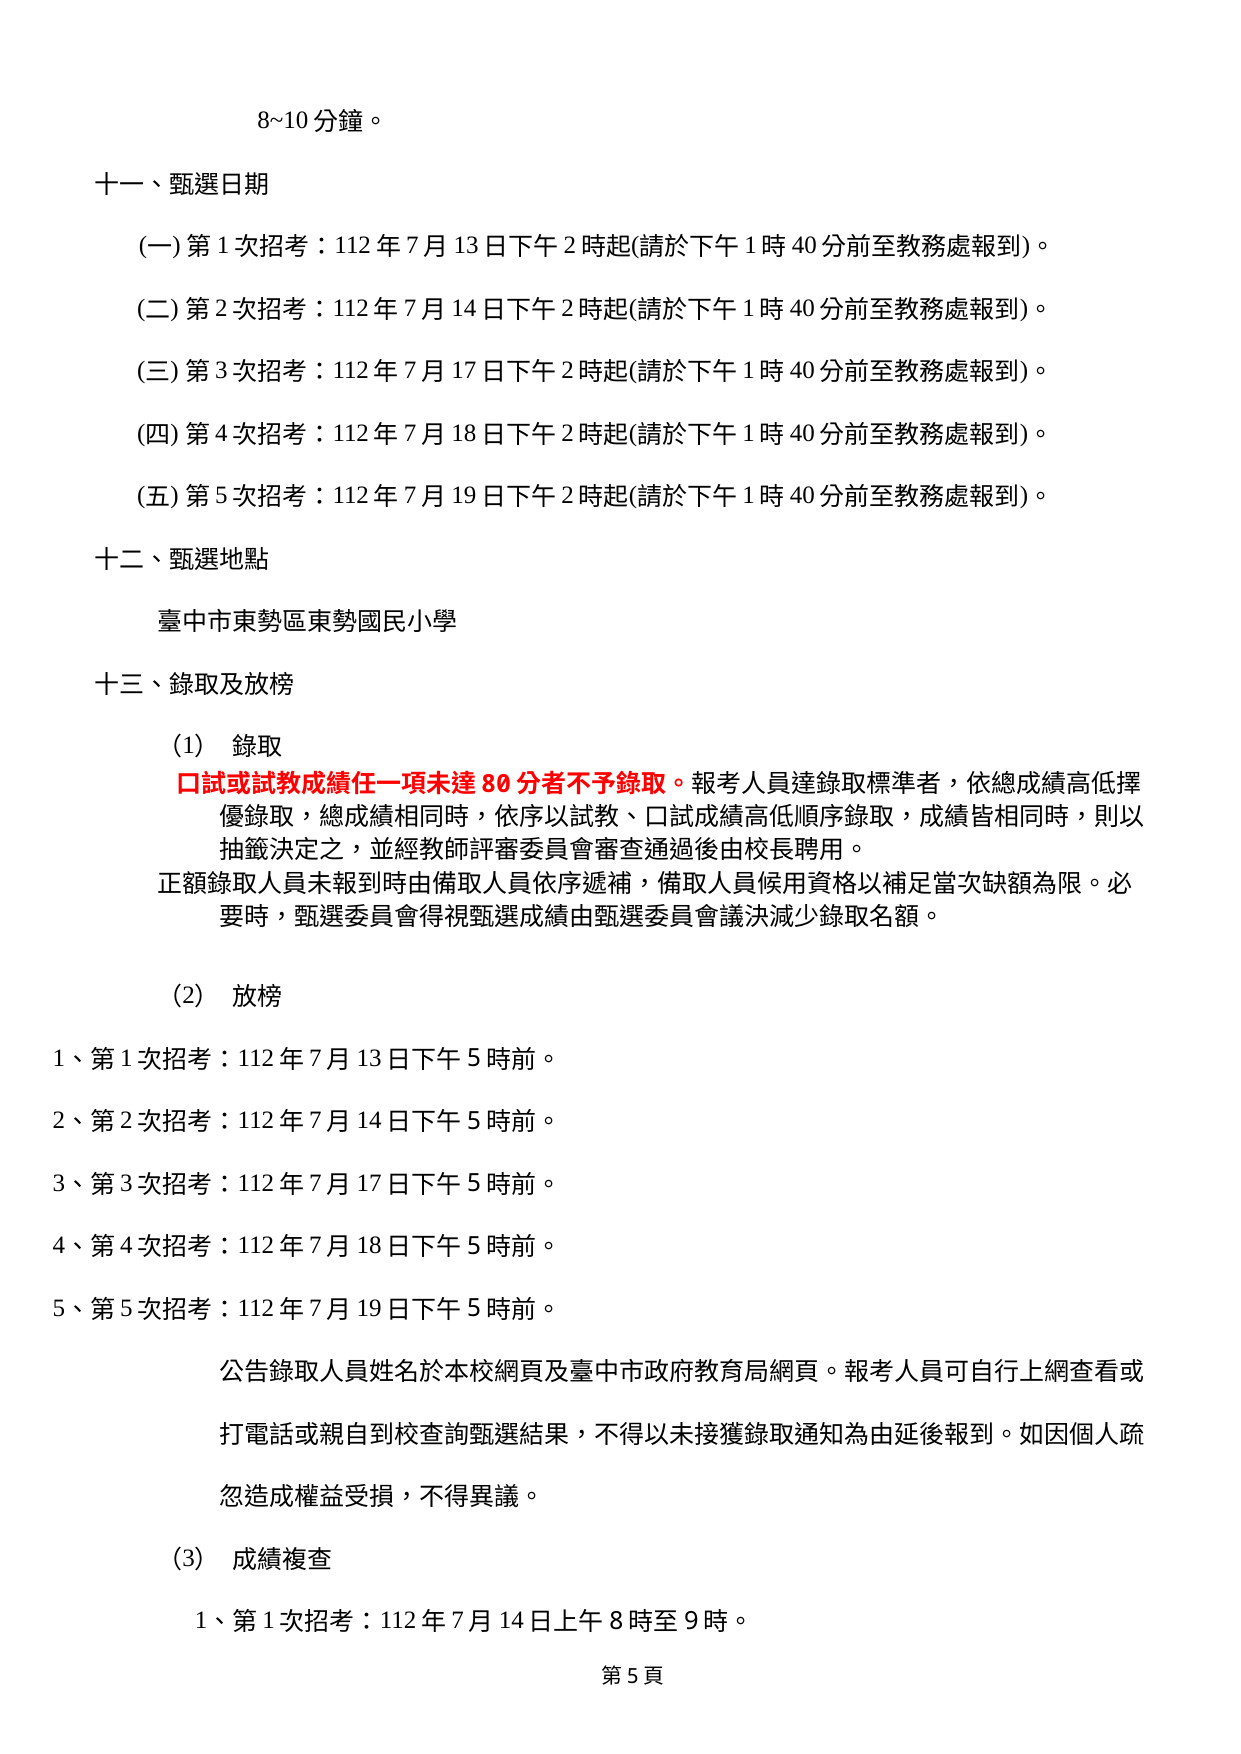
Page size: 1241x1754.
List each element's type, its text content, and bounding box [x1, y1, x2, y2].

text (二) 第2次招考：112年7月14日下午2時起(請於下午1時40分前至教務處報到)。 [137, 266, 1146, 328]
text 1、第1次招考：112年7月13日下午5時前。 [52, 1016, 1146, 1078]
text 2、第2次招考：112年7月14日下午5時前。 [52, 1078, 1146, 1141]
text 5、第5次招考：112年7月19日下午5時前。 [52, 1266, 1146, 1328]
text 正額錄取人員未報到時由備取人員依序遞補，備取人員候用資格以補足當次缺額為限。必要時，甄選委員會得視甄選成績由甄選委員會議決減少錄取名額。 [94, 866, 1146, 932]
text (三) 第3次招考：112年7月17日下午2時起(請於下午1時40分前至教務處報到)。 [137, 328, 1146, 391]
text (一) 第1次招考：112年7月13日下午2時起(請於下午1時40分前至教務處報到)。 [139, 203, 1146, 266]
text 8~10分鐘。 [144, 78, 1146, 141]
text 十一、甄選日期 [94, 141, 1146, 203]
text 3、第3次招考：112年7月17日下午5時前。 [52, 1141, 1146, 1203]
text 公告錄取人員姓名於本校網頁及臺中市政府教育局網頁。報考人員可自行上網查看或打電話或親自到校查詢甄選結果，不得以未接獲錄取通知為由延後報到。如因個人疏忽造成權益受損，不得異議。 [219, 1328, 1146, 1516]
text 十三、錄取及放榜 [94, 641, 1146, 703]
text 口試或試教成績任一項未達80分者不予錄取。報考人員達錄取標準者，依總成績高低擇優錄取，總成績相同時，依序以試教、口試成績高低順序錄取，成績皆相同時，則以抽籤決定之，並經教師評審委員會審查通過後由校長聘用。 [132, 766, 1146, 866]
text (五) 第5次招考：112年7月19日下午2時起(請於下午1時40分前至教務處報到)。 [137, 453, 1146, 516]
text 4、第4次招考：112年7月18日下午5時前。 [52, 1203, 1146, 1266]
list 放榜 [157, 953, 1146, 1016]
text (四) 第4次招考：112年7月18日下午2時起(請於下午1時40分前至教務處報到)。 [137, 391, 1146, 453]
list 錄取 [157, 703, 1146, 766]
text 臺中市東勢區東勢國民小學 [157, 578, 1146, 641]
list 成績複查 [157, 1516, 1146, 1578]
text 十二、甄選地點 [94, 516, 1146, 578]
text 1、第1次招考：112年7月14日上午8時至9時。 [157, 1578, 1146, 1641]
